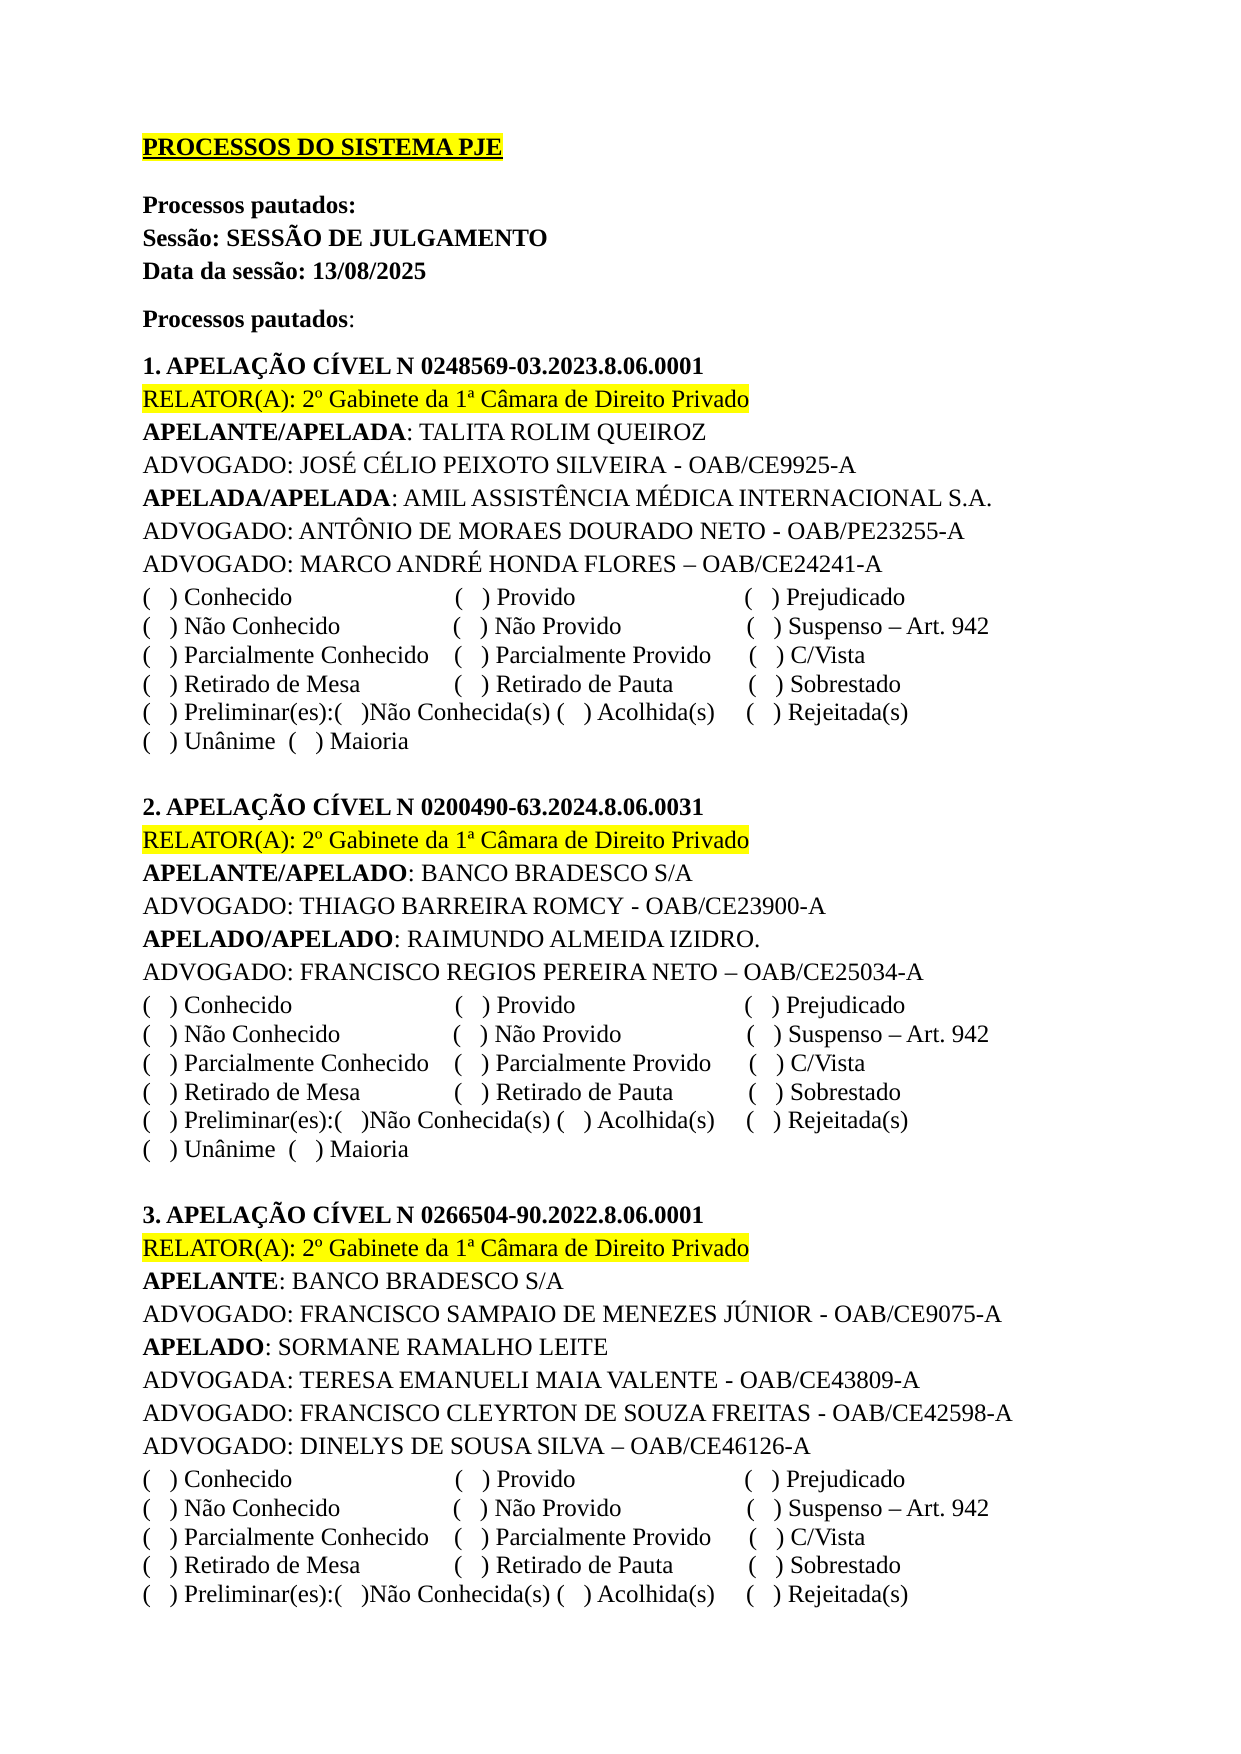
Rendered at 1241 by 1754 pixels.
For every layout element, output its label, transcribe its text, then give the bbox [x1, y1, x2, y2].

text ( ) Preliminar(es):( )Não Conhecida(s) ( ) Acolhida(s) ( ) Rejeitada(s) [142, 1579, 1158, 1608]
text ( ) Conhecido ( ) Provido ( ) Prejudicado [142, 582, 1141, 611]
text ( ) Conhecido ( ) Provido ( ) Prejudicado [142, 990, 1141, 1019]
text ( ) Preliminar(es):( )Não Conhecida(s) ( ) Acolhida(s) ( ) Rejeitada(s) [142, 697, 1158, 726]
text ( ) Retirado de Mesa ( ) Retirado de Pauta ( ) Sobrestado [142, 1077, 1158, 1105]
text ( ) Parcialmente Conhecido ( ) Parcialmente Provido ( ) C/Vista [142, 1522, 1158, 1551]
text ( ) Unânime ( ) Maioria 3. APELAÇÃO CÍVEL N 0266504-90.2022.8.06.0001 RELATOR(A): 2º Gabinete da 1ª Câmara de Direito Privado APELANTE: BANCO BRADESCO S/A ADVOGADO: FRANCISCO SAMPAIO DE MENEZES JÚNIOR - OAB/CE9075-A APELADO: SORMANE RAMALHO LEITE ADVOGADA: TERESA EMANUELI MAIA VALENTE - OAB/CE43809-A ADVOGADO: FRANCISCO CLEYRTON DE SOUZA FREITAS - OAB/CE42598-A ADVOGADO: DINELYS DE SOUSA SILVA – OAB/CE46126-A [142, 1134, 1141, 1460]
text Processos pautados: [142, 190, 1141, 219]
text ( ) Preliminar(es):( )Não Conhecida(s) ( ) Acolhida(s) ( ) Rejeitada(s) [142, 1105, 1158, 1134]
text ( ) Parcialmente Conhecido ( ) Parcialmente Provido ( ) C/Vista [142, 1048, 1158, 1077]
text Sessão: SESSÃO DE JULGAMENTO [142, 223, 1141, 252]
text ( ) Retirado de Mesa ( ) Retirado de Pauta ( ) Sobrestado [142, 1551, 1158, 1579]
text Processos pautados: [142, 304, 1141, 332]
text ( ) Não Conhecido ( ) Não Provido ( ) Suspenso – Art. 942 [142, 1019, 1158, 1048]
text ( ) Parcialmente Conhecido ( ) Parcialmente Provido ( ) C/Vista [142, 640, 1158, 669]
text ( ) Conhecido ( ) Provido ( ) Prejudicado [142, 1464, 1141, 1493]
text ( ) Não Conhecido ( ) Não Provido ( ) Suspenso – Art. 942 [142, 611, 1158, 640]
text Data da sessão: 13/08/2025 [142, 256, 1141, 285]
text ( ) Unânime ( ) Maioria 2. APELAÇÃO CÍVEL N 0200490-63.2024.8.06.0031 RELATOR(A): 2º Gabinete da 1ª Câmara de Direito Privado APELANTE/APELADO: BANCO BRADESCO S/A ADVOGADO: THIAGO BARREIRA ROMCY - OAB/CE23900-A APELADO/APELADO: RAIMUNDO ALMEIDA IZIDRO. ADVOGADO: FRANCISCO REGIOS PEREIRA NETO – OAB/CE25034-A [142, 726, 1141, 986]
text 1. APELAÇÃO CÍVEL N 0248569-03.2023.8.06.0001 RELATOR(A): 2º Gabinete da 1ª Câmara de Direito Privado APELANTE/APELADA: TALITA ROLIM QUEIROZ ADVOGADO: JOSÉ CÉLIO PEIXOTO SILVEIRA - OAB/CE9925-A APELADA/APELADA: AMIL ASSISTÊNCIA MÉDICA INTERNACIONAL S.A. ADVOGADO: ANTÔNIO DE MORAES DOURADO NETO - OAB/PE23255-A ADVOGADO: MARCO ANDRÉ HONDA FLORES – OAB/CE24241-A [142, 351, 1141, 578]
text PROCESSOS DO SISTEMA PJE [142, 132, 1141, 161]
text ( ) Não Conhecido ( ) Não Provido ( ) Suspenso – Art. 942 [142, 1493, 1158, 1522]
text ( ) Retirado de Mesa ( ) Retirado de Pauta ( ) Sobrestado [142, 669, 1158, 697]
